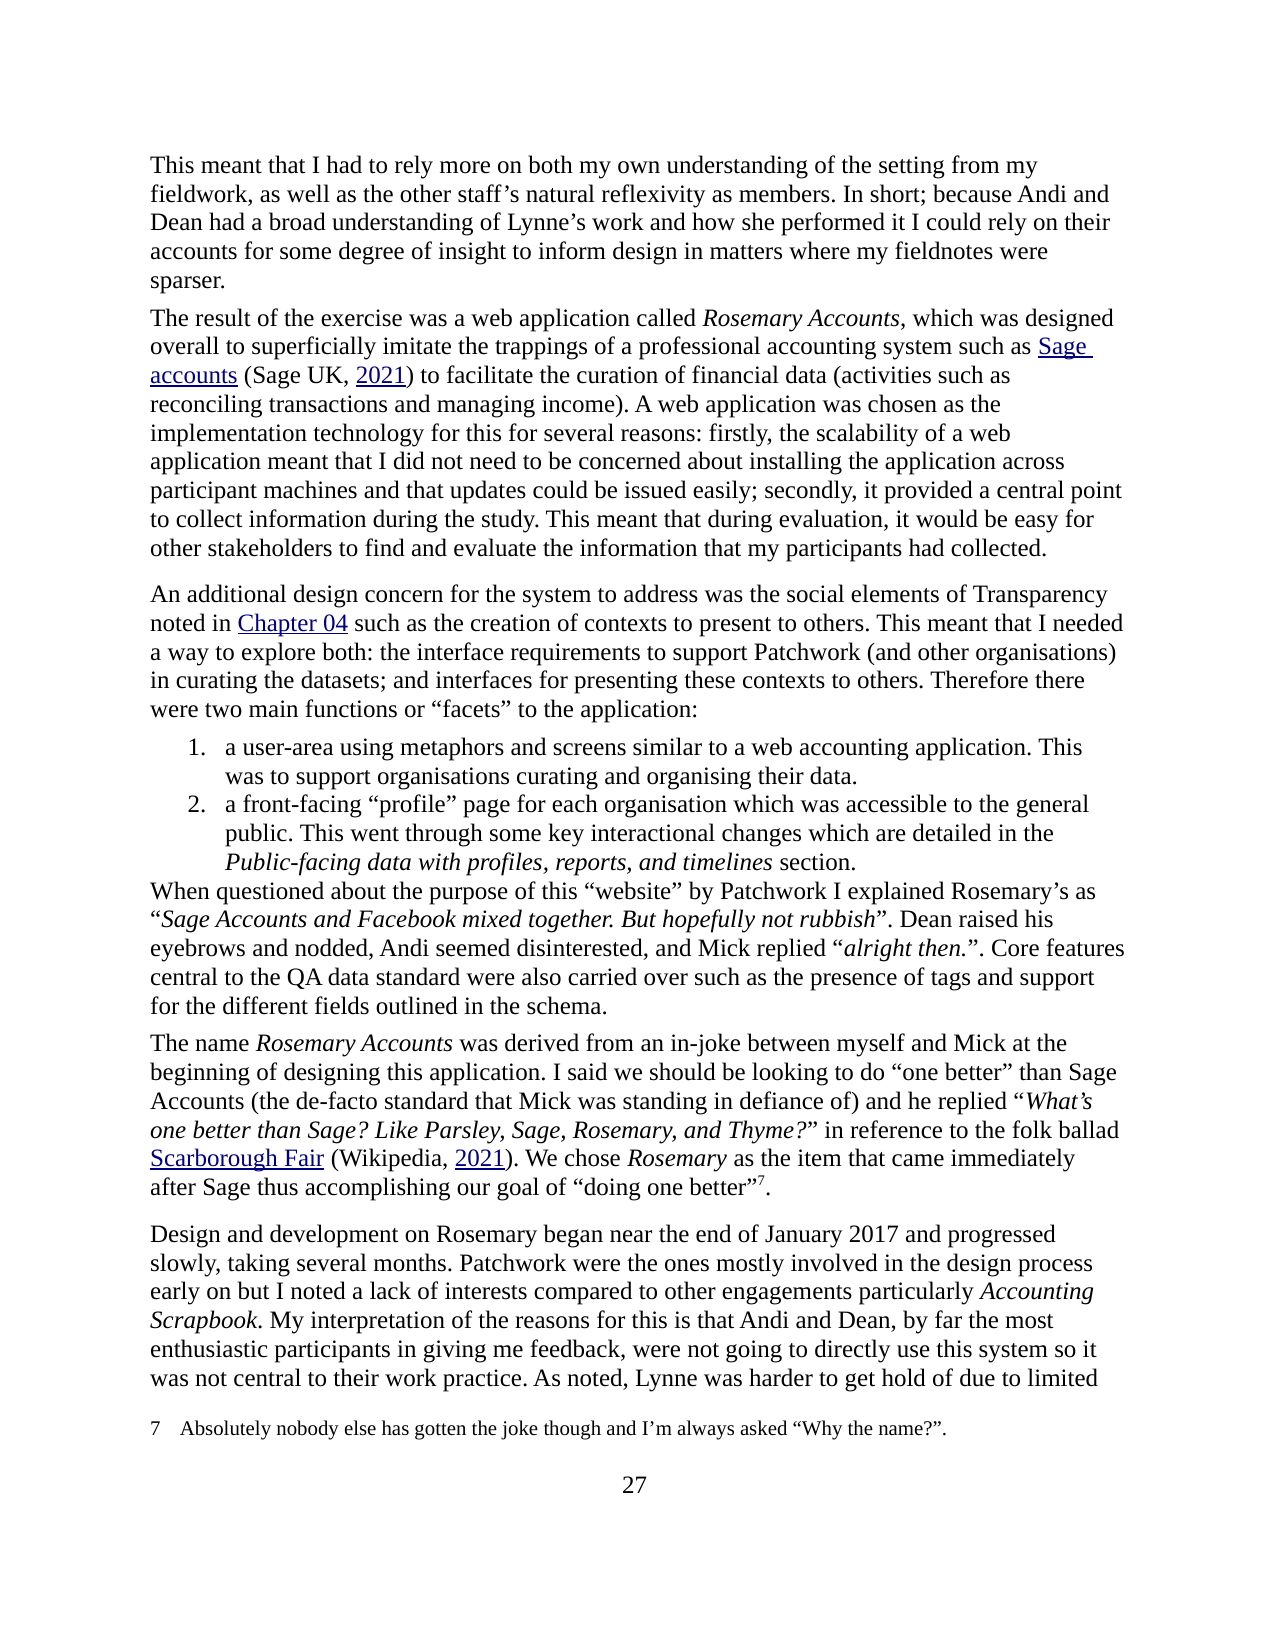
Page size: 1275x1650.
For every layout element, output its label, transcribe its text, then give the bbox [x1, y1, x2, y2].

text Design and development on Rosemary began near the end of January 2017 and progressed slowly, taking several months. Patchwork were the ones mostly involved in the design process early on but I noted a lack of interests compared to other engagements particularly Accounting Scrapbook. My interpretation of the reasons for this is that Andi and Dean, by far the most enthusiastic participants in giving me feedback, were not going to directly use this system so it was not central to their work practice. As noted, Lynne was harder to get hold of due to limited [150, 1219, 1125, 1391]
text The result of the exercise was a web application called Rosemary Accounts, which was designed overall to superficially imitate the trappings of a professional accounting system such as Sage accounts (Sage UK, 2021) to facilitate the curation of financial data (activities such as reconciling transactions and managing income). A web application was chosen as the implementation technology for this for several reasons: firstly, the scalability of a web application meant that I did not need to be concerned about installing the application across participant machines and that updates could be issued easily; secondly, it provided a central point to collect information during the study. This meant that during evaluation, it would be easy for other stakeholders to find and evaluate the information that my participants had collected. [150, 303, 1125, 561]
text This meant that I had to rely more on both my own understanding of the setting from my fieldwork, as well as the other staff’s natural reflexivity as members. In short; because Andi and Dean had a broad understanding of Lynne’s work and how she performed it I could rely on their accounts for some degree of insight to inform design in matters where my fieldnotes were sparser. [150, 150, 1125, 294]
text An additional design concern for the system to address was the social elements of Transparency noted in Chapter 04 such as the creation of contexts to present to others. This meant that I needed a way to explore both: the interface requirements to support Patchwork (and other organisations) in curating the datasets; and interfaces for presenting these contexts to others. Therefore there were two main functions or “facets” to the application: [150, 579, 1125, 723]
list a front-facing “profile” page for each organisation which was accessible to the general public. This went through some key interactional changes which are detailed in the Public-facing data with profiles, reports, and timelines section. [187, 789, 1125, 876]
text When questioned about the purpose of this “website” by Patchwork I explained Rosemary’s as “Sage Accounts and Facebook mixed together. But hopefully not rubbish”. Dean raised his eyebrows and nodded, Andi seemed disinterested, and Mick replied “alright then.”. Core features central to the QA data standard were also carried over such as the presence of tags and support for the different fields outlined in the schema. [150, 876, 1125, 1019]
text Absolutely nobody else has gotten the joke though and I’m always asked “Why the name?”. [150, 1416, 1125, 1440]
list a user-area using metaphors and screens similar to a web accounting application. This was to support organisations curating and organising their data. [187, 732, 1125, 789]
text The name Rosemary Accounts was derived from an in-joke between myself and Mick at the beginning of designing this application. I said we should be looking to do “one better” than Sage Accounts (the de-facto standard that Mick was standing in defiance of) and he replied “What’s one better than Sage? Like Parsley, Sage, Rosemary, and Thyme?” in reference to the folk ballad Scarborough Fair (Wikipedia, 2021). We chose Rosemary as the item that came immediately after Sage thus accomplishing our goal of “doing one better”. [150, 1028, 1125, 1201]
